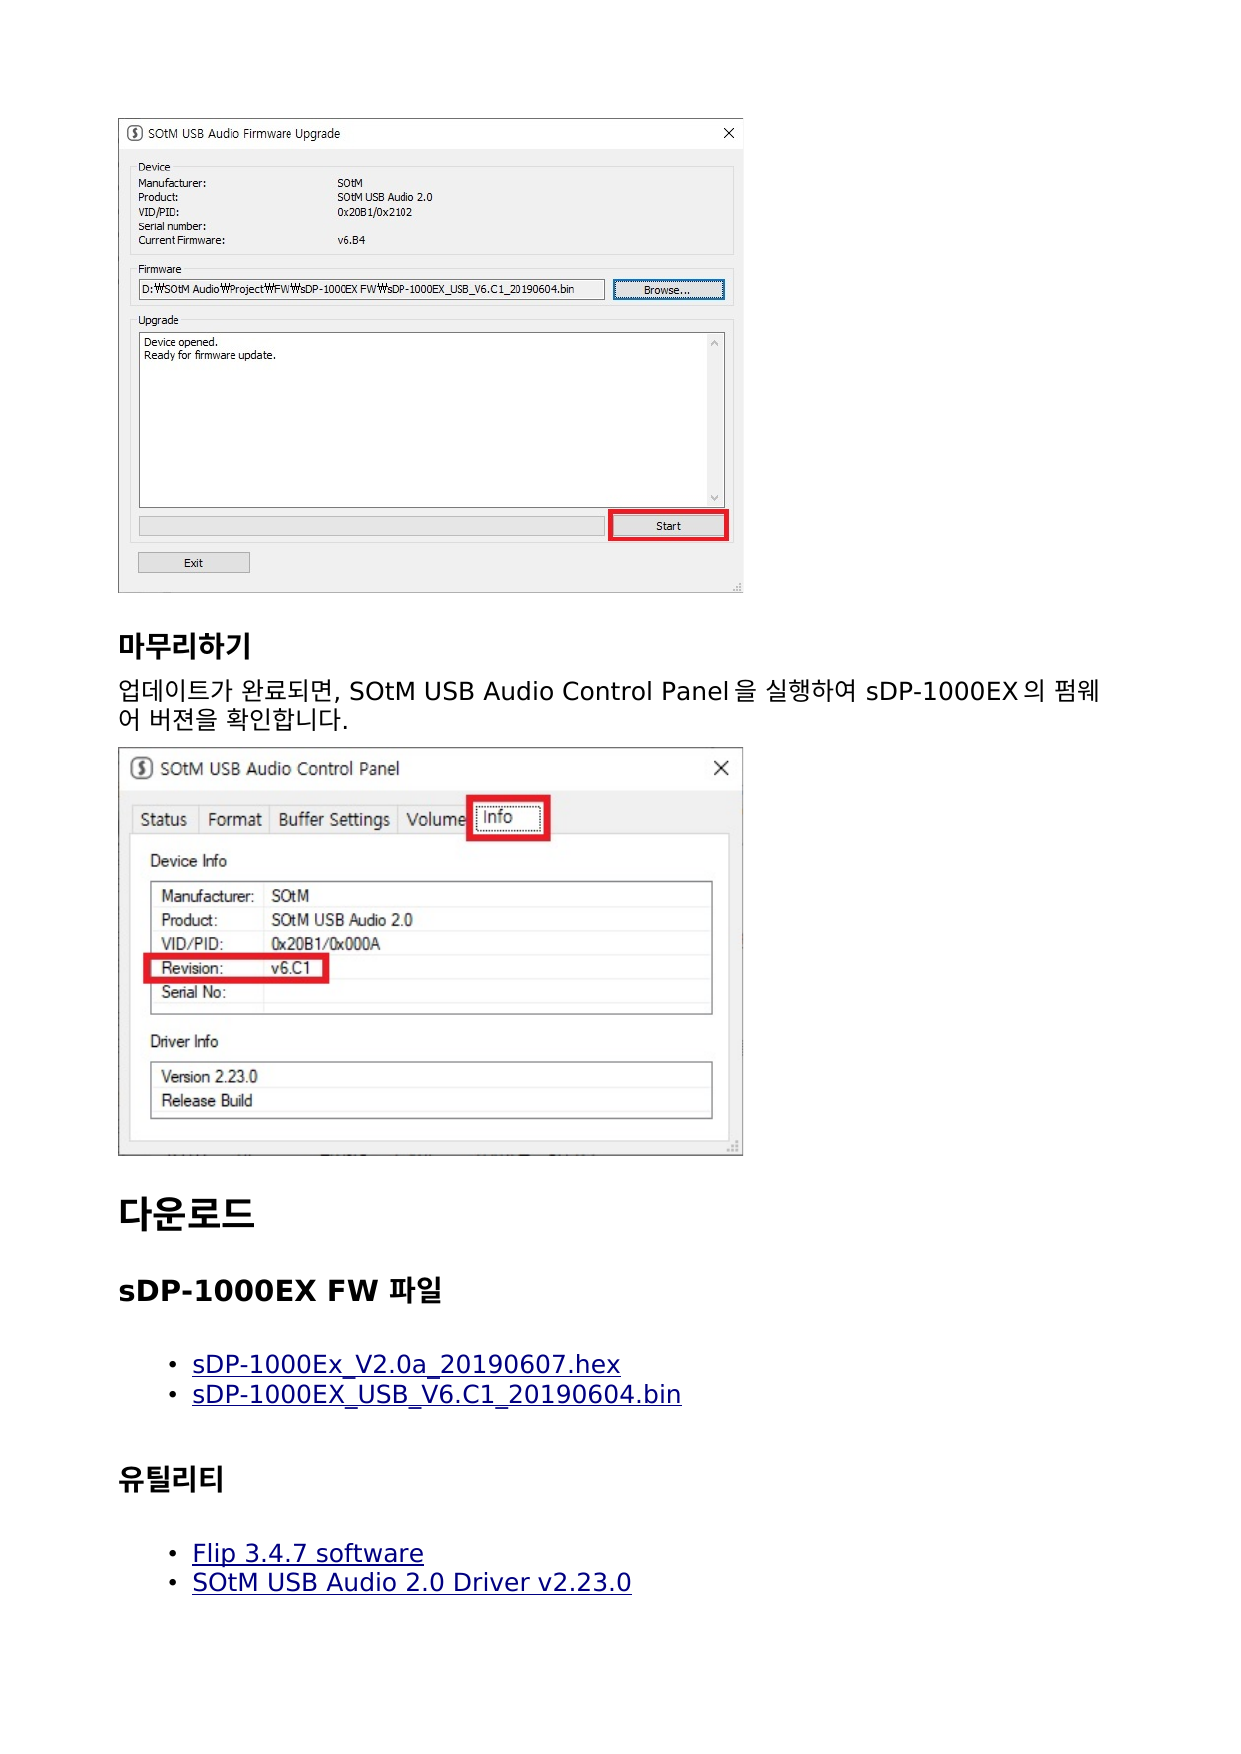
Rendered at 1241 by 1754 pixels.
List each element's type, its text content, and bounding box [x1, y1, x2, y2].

list sDP-1000Ex_V2.0a_20190607.hex [177, 1351, 1122, 1380]
picture [118, 118, 744, 593]
subtitle 마무리하기 [118, 631, 1122, 664]
subtitle 유틸리티 [118, 1463, 1122, 1497]
subtitle 다운로드 [118, 1193, 1122, 1237]
subtitle sDP-1000EX FW 파일 [118, 1275, 1122, 1309]
text 업데이트가 완료되면, SOtM USB Audio Control Panel을 실행하여 sDP-1000EX의 펌웨어 버젼을 확인합니다. [118, 677, 1122, 735]
picture [118, 747, 744, 1156]
list SOtM USB Audio 2.0 Driver v2.23.0 [177, 1568, 1122, 1598]
list Flip 3.4.7 software [177, 1539, 1122, 1568]
list sDP-1000EX_USB_V6.C1_20190604.bin [177, 1380, 1122, 1409]
text [744, 118, 1122, 593]
